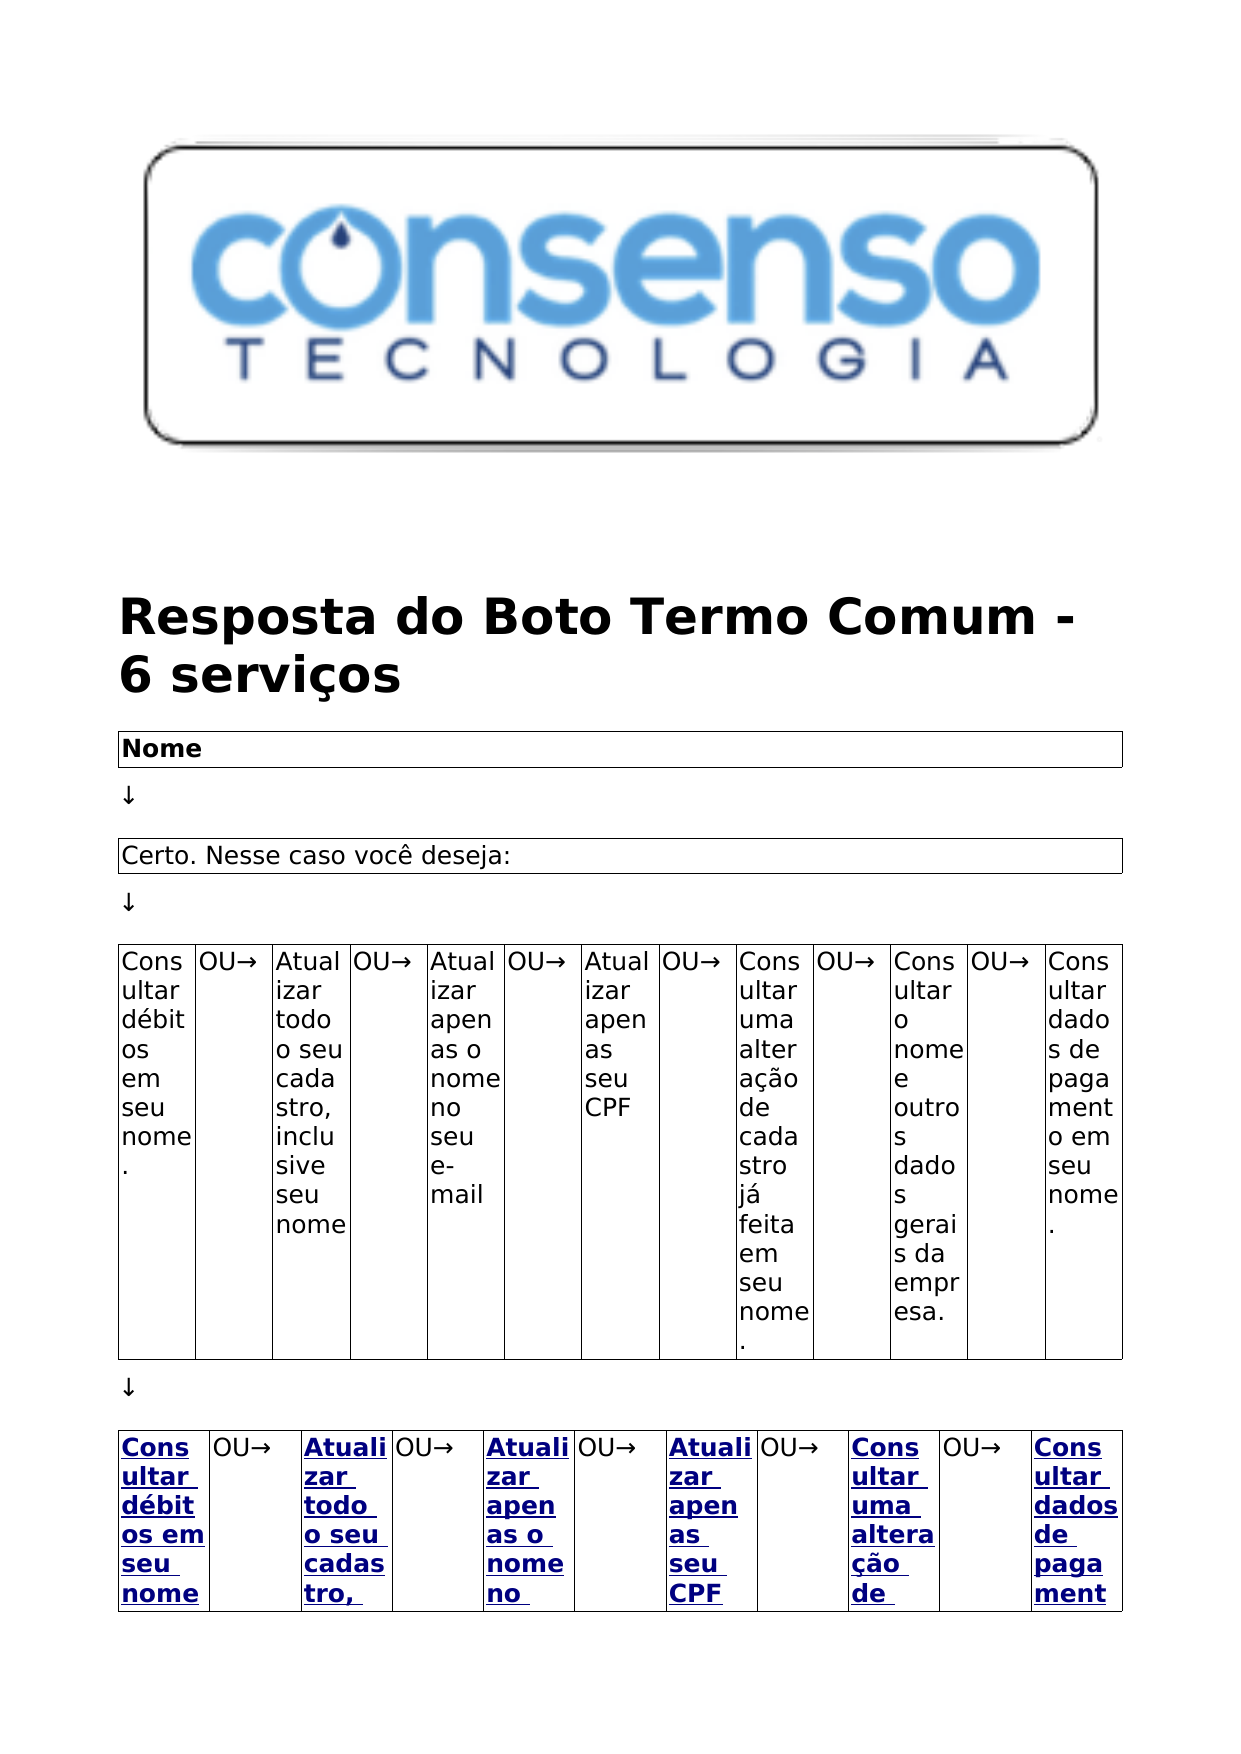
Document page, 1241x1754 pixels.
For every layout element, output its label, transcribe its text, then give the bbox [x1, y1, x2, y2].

table_header OU→ [575, 1431, 666, 1611]
picture [118, 130, 1123, 480]
table_header Atualizar apenas o nome no [484, 1431, 574, 1611]
table_header Atualizar apenas seu CPF [582, 945, 659, 1359]
text ↓ [118, 781, 1122, 811]
table_header Consultar uma alteração de cadastro já feita em seu nome. [737, 945, 813, 1359]
table_header Consultar dados de pagament [1032, 1431, 1122, 1611]
subtitle Resposta do Boto Termo Comum - 6 serviços [118, 588, 1122, 704]
table_header OU→ [968, 945, 1045, 1359]
text ↓ [118, 1373, 1122, 1403]
table_header Certo. Nesse caso você deseja: [119, 839, 1122, 873]
table_header Consultar débitos em seu nome [119, 1431, 209, 1611]
table_header Consultar uma alteração de [849, 1431, 939, 1611]
table_header Consultar dados de pagamento em seu nome. [1046, 945, 1122, 1359]
table_header Consultar o nome e outros dados gerais da empresa. [891, 945, 967, 1359]
table_header Atualizar apenas seu CPF [667, 1431, 757, 1611]
table_header OU→ [210, 1431, 301, 1611]
table_header OU→ [351, 945, 427, 1359]
table_header Atualizar todo o seu cadastro, [302, 1431, 392, 1611]
table_header OU→ [660, 945, 736, 1359]
table_header OU→ [196, 945, 272, 1359]
table_header OU→ [505, 945, 581, 1359]
text ↓ [118, 888, 1122, 917]
table_header Nome [119, 732, 1122, 767]
table_header Atualizar todo o seu cadastro, inclusive seu nome [273, 945, 350, 1359]
table_header Atualizar apenas o nome no seu e-mail [428, 945, 504, 1359]
table_header OU→ [814, 945, 890, 1359]
table_header OU→ [940, 1431, 1031, 1611]
table_header OU→ [758, 1431, 848, 1611]
table_header Consultar débitos em seu nome. [119, 945, 195, 1359]
table_header OU→ [393, 1431, 483, 1611]
